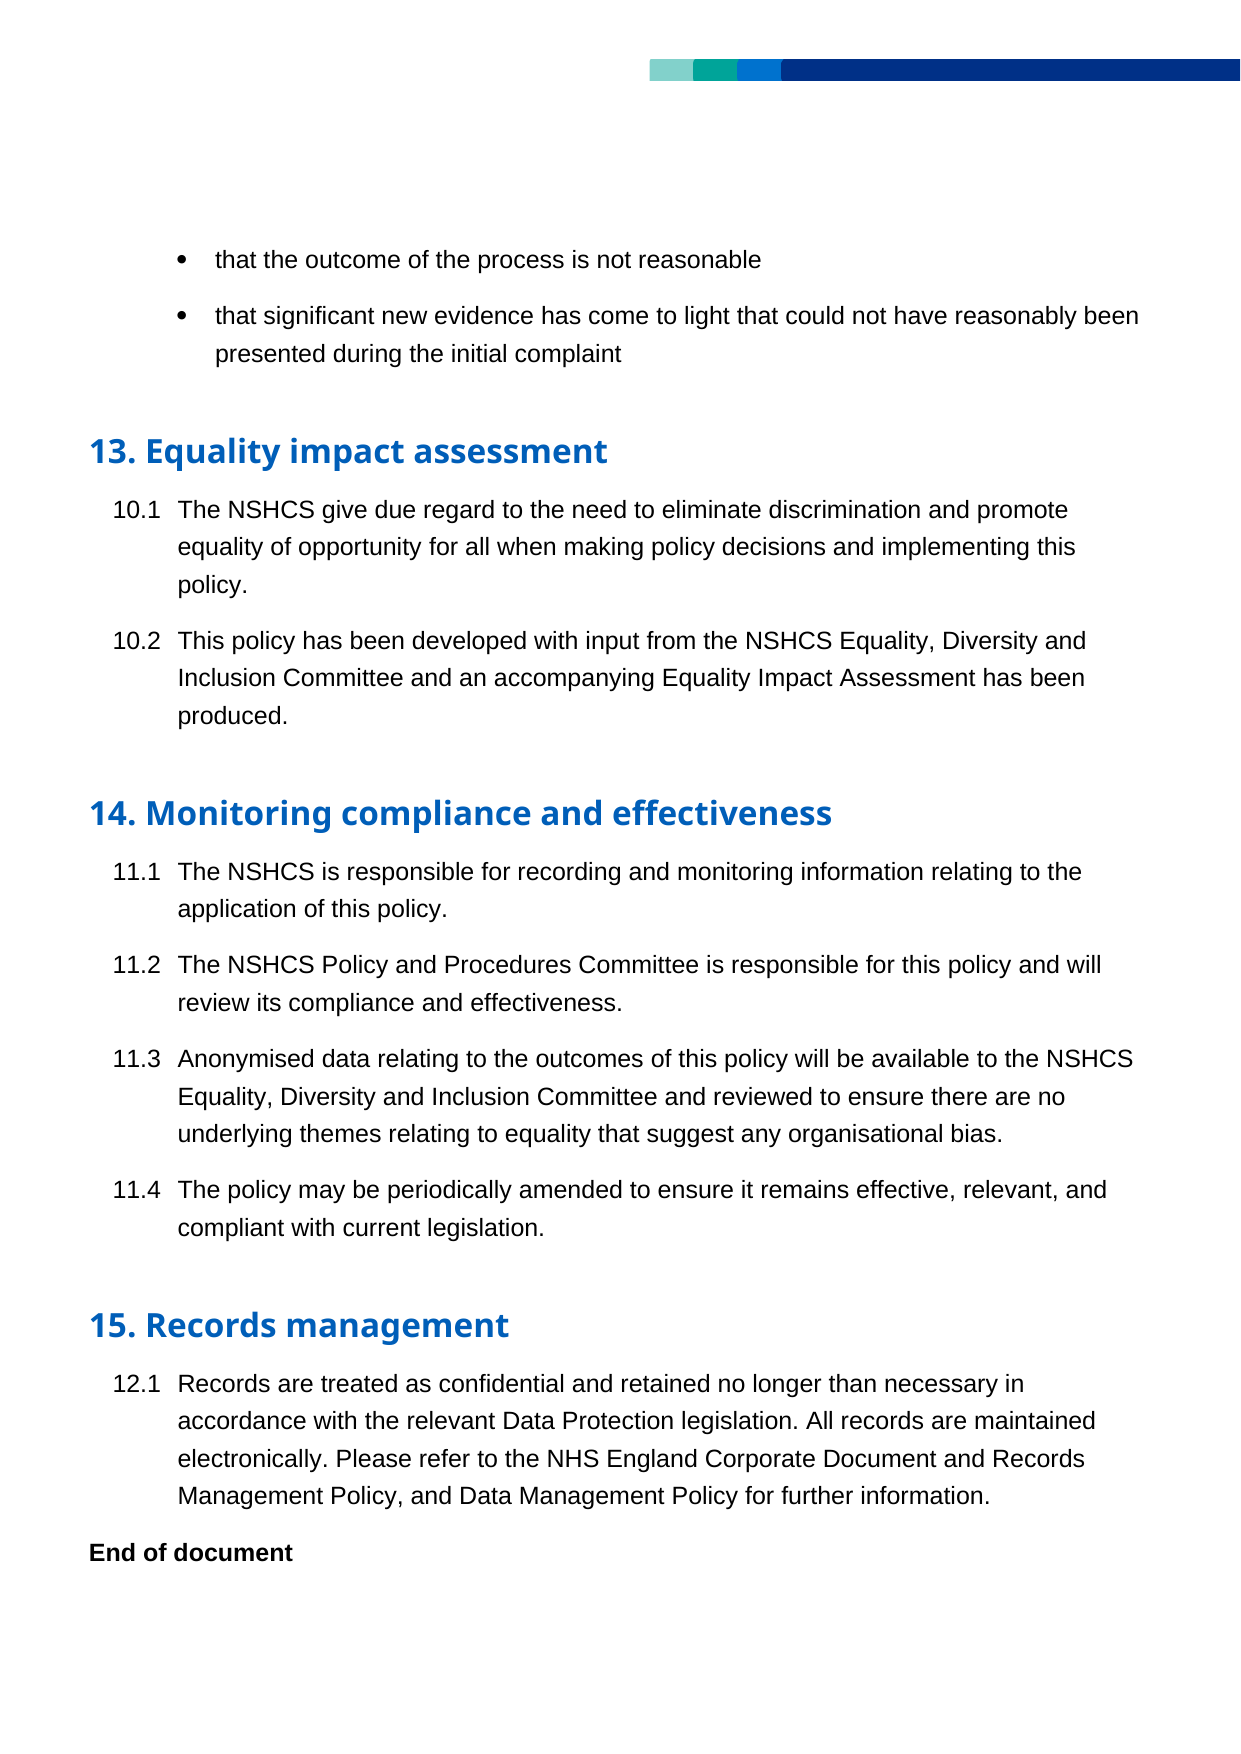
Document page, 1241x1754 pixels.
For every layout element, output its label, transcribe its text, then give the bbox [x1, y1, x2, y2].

list that the outcome of the process is not reasonable [177, 236, 1152, 274]
subtitle Monitoring compliance and effectiveness [89, 790, 1152, 835]
text End of document [89, 1529, 1152, 1566]
subtitle Equality impact assessment [89, 428, 1152, 473]
list The NSHCS give due regard to the need to eliminate discrimination and promote equality of opportunity for all when making policy decisions and implementing this policy. [112, 486, 1152, 598]
list Records are treated as confidential and retained no longer than necessary in accordance with the relevant Data Protection legislation. All records are maintained electronically. Please refer to the NHS England Corporate Document and Records Management Policy, and Data Management Policy for further information. [112, 1360, 1152, 1510]
list This policy has been developed with input from the NSHCS Equality, Diversity and Inclusion Committee and an accompanying Equality Impact Assessment has been produced. [112, 617, 1152, 729]
list The NSHCS is responsible for recording and monitoring information relating to the application of this policy. [112, 848, 1152, 923]
list that significant new evidence has come to light that could not have reasonably been presented during the initial complaint [177, 292, 1152, 367]
list The NSHCS Policy and Procedures Committee is responsible for this policy and will review its compliance and effectiveness. [112, 942, 1152, 1017]
list The policy may be periodically amended to ensure it remains effective, relevant, and compliant with current legislation. [112, 1167, 1152, 1242]
subtitle Records management [89, 1302, 1152, 1347]
list Anonymised data relating to the outcomes of this policy will be available to the NSHCS Equality, Diversity and Inclusion Committee and reviewed to ensure there are no underlying themes relating to equality that suggest any organisational bias. [112, 1035, 1152, 1148]
